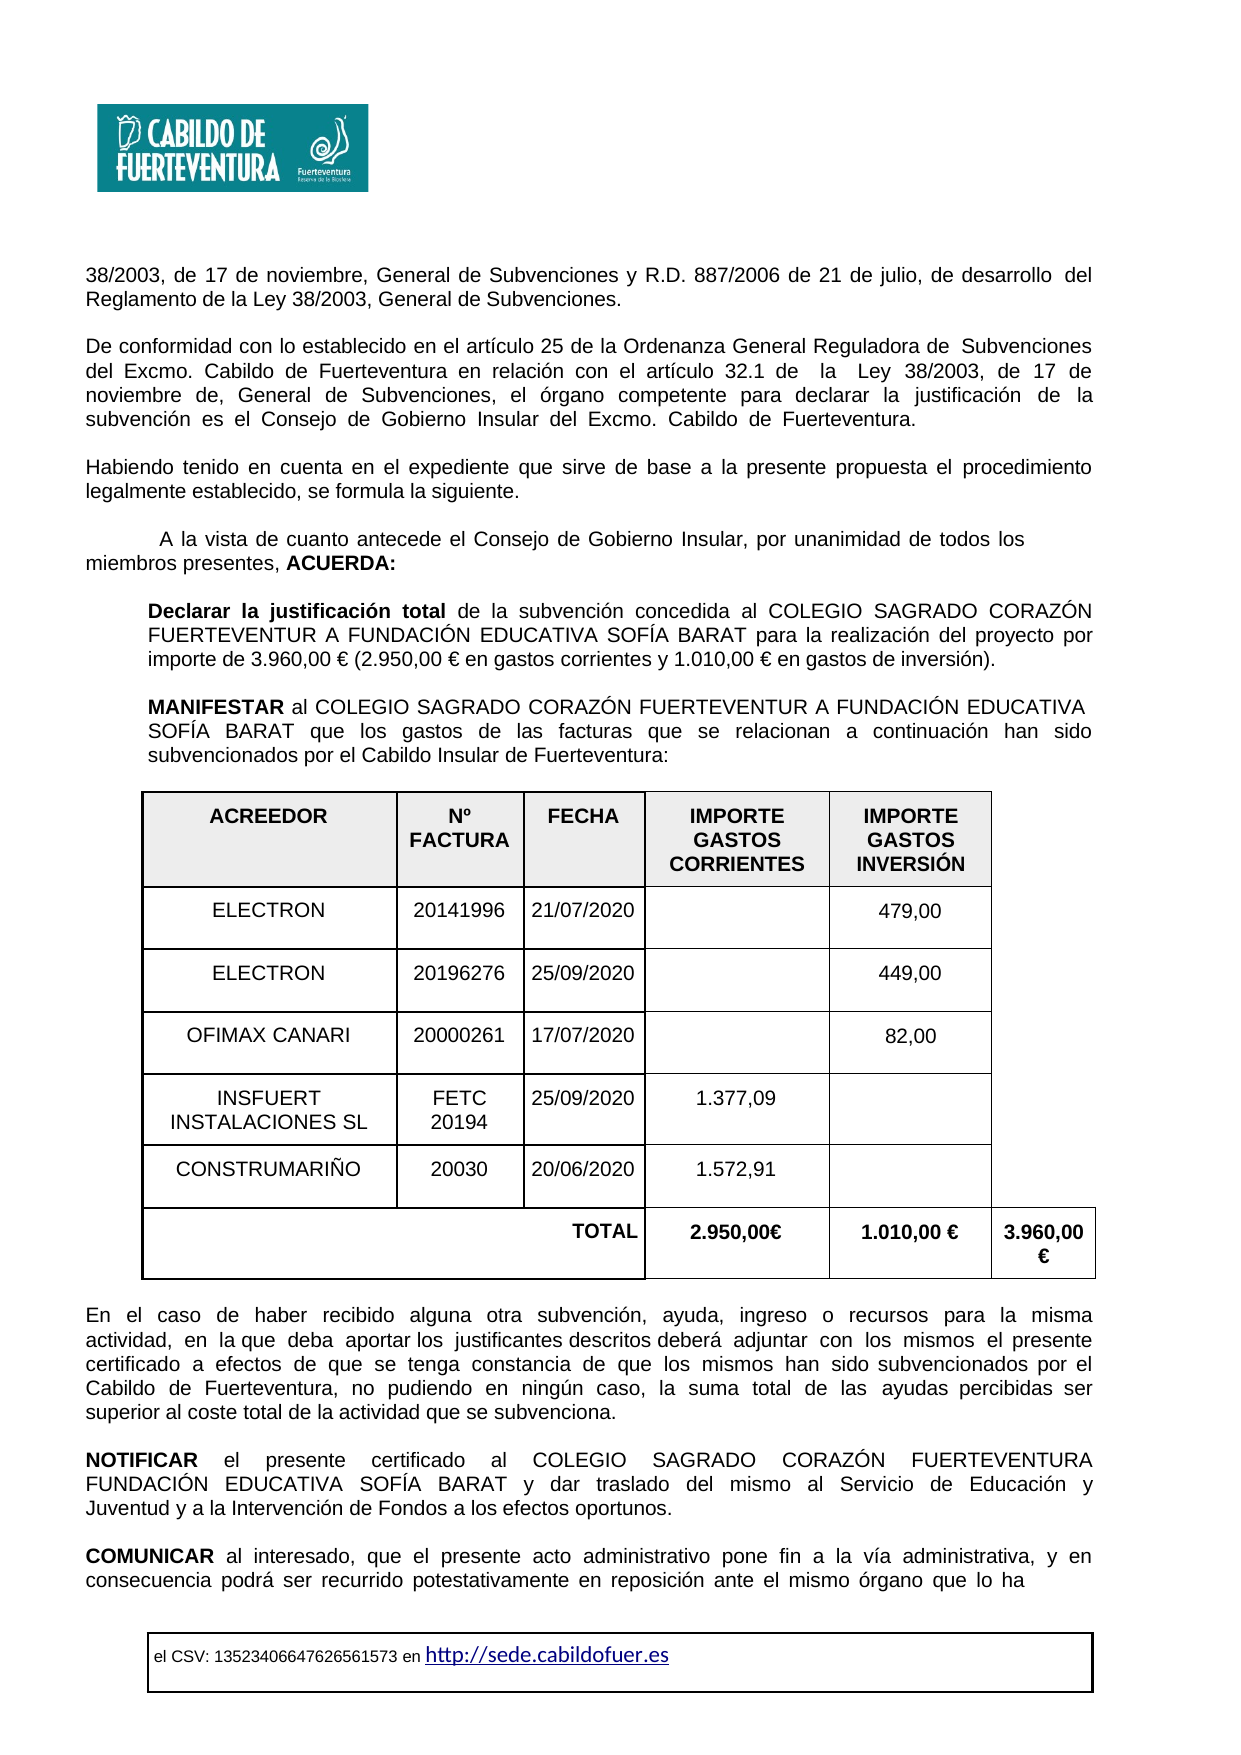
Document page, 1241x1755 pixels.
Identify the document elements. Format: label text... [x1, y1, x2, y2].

table_cell 1.377,09 [646, 1074, 829, 1144]
table_header IMPORTE GASTOS CORRIENTES [646, 792, 829, 886]
table_cell [830, 1074, 991, 1144]
table_cell [646, 1012, 829, 1073]
table_cell 449,00 [830, 949, 991, 1011]
table_cell 21/07/2020 [525, 888, 644, 948]
table_cell 25/09/2020 [525, 950, 644, 1011]
table_cell 1.572,91 [646, 1145, 829, 1207]
table_cell INSFUERT INSTALACIONES SL [144, 1075, 396, 1144]
text SOFÍA BARAT que los gastos de las facturas que se relacionan a continuación han sido subvencionados por el Cabildo Insular de Fuerteventura: [148, 719, 1093, 767]
table_header [992, 791, 1096, 1207]
table_header IMPORTE GASTOS INVERSIÓN [830, 792, 991, 886]
text NOTIFICAR el presente certificado al COLEGIO SAGRADO CORAZÓN FUERTEVENTURA FUNDACIÓN EDUCATIVA SOFÍA BARAT y dar traslado del mismo al Servicio de Educación y Juventud y a la Intervención de Fondos a los efectos oportunos. [85, 1448, 1093, 1520]
table_cell 1.010,00 € [830, 1208, 991, 1277]
table_cell TOTAL [144, 1209, 644, 1277]
text A la vista de cuanto antecede el Consejo de Gobierno Insular, por unanimidad de todos los miembros presentes, ACUERDA: [85, 527, 1109, 575]
table_cell 20/06/2020 [525, 1146, 644, 1207]
table_cell OFIMAX CANARI [144, 1013, 396, 1073]
table_cell 82,00 [830, 1012, 991, 1073]
table_cell 20030 [398, 1146, 523, 1207]
text De conformidad con lo establecido en el artículo 25 de la Ordenanza General Reguladora de Subvenciones del Excmo. Cabildo de Fuerteventura en relación con el artículo 32.1 de la Ley 38/2003, de 17 de noviembre de, General de Subvenciones, el órgano competente para declarar la justificación de la subvención es el Consejo de Gobierno Insular del Excmo. Cabildo de Fuerteventura. [85, 334, 1093, 431]
table_cell [830, 1145, 991, 1207]
table_cell FETC 20194 [398, 1075, 523, 1144]
text Habiendo tenido en cuenta en el expediente que sirve de base a la presente propuesta el procedimiento legalmente establecido, se formula la siguiente. [85, 455, 1093, 503]
table_cell 20196276 [398, 950, 523, 1011]
text En el caso de haber recibido alguna otra subvención, ayuda, ingreso o recursos para la misma actividad, en la que deba aportar los justificantes descritos deberá adjuntar con los mismos el presente certificado a efectos de que se tenga constancia de que los mismos han sido subvencionados por el Cabildo de Fuerteventura, no pudiendo en ningún caso, la suma total de las ayudas percibidas ser superior al coste total de la actividad que se subvenciona. [85, 1303, 1093, 1424]
table_cell 2.950,00€ [646, 1208, 829, 1277]
text 38/2003, de 17 de noviembre, General de Subvenciones y R.D. 887/2006 de 21 de julio, de desarrollo del Reglamento de la Ley 38/2003, General de Subvenciones. [85, 262, 1093, 311]
text COMUNICAR al interesado, que el presente acto administrativo pone fin a la vía administrativa, y en consecuencia podrá ser recurrido potestativamente en reposición ante el mismo órgano que lo ha [85, 1544, 1093, 1592]
table_cell 25/09/2020 [525, 1075, 644, 1144]
table_header ACREEDOR [144, 793, 396, 886]
text Declarar la justificación total de la subvención concedida al COLEGIO SAGRADO CORAZÓN FUERTEVENTUR A FUNDACIÓN EDUCATIVA SOFÍA BARAT para la realización del proyecto por importe de 3.960,00 € (2.950,00 € en gastos corrientes y 1.010,00 € en gastos de inversión). [148, 599, 1093, 671]
table_cell ELECTRON [144, 888, 396, 948]
text MANIFESTAR al COLEGIO SAGRADO CORAZÓN FUERTEVENTUR A FUNDACIÓN EDUCATIVA [148, 695, 1109, 719]
table_cell CONSTRUMARIÑO [144, 1146, 396, 1207]
table_header FECHA [525, 793, 644, 886]
table_cell ELECTRON [144, 950, 396, 1011]
table_cell 479,00 [830, 887, 991, 948]
table_cell 17/07/2020 [525, 1013, 644, 1073]
table_cell 3.960,00 € [992, 1208, 1095, 1277]
table_header Nº FACTURA [398, 793, 523, 886]
table_cell 20000261 [398, 1013, 523, 1073]
table_cell 20141996 [398, 888, 523, 948]
table_cell [646, 887, 829, 948]
table_cell [646, 949, 829, 1011]
